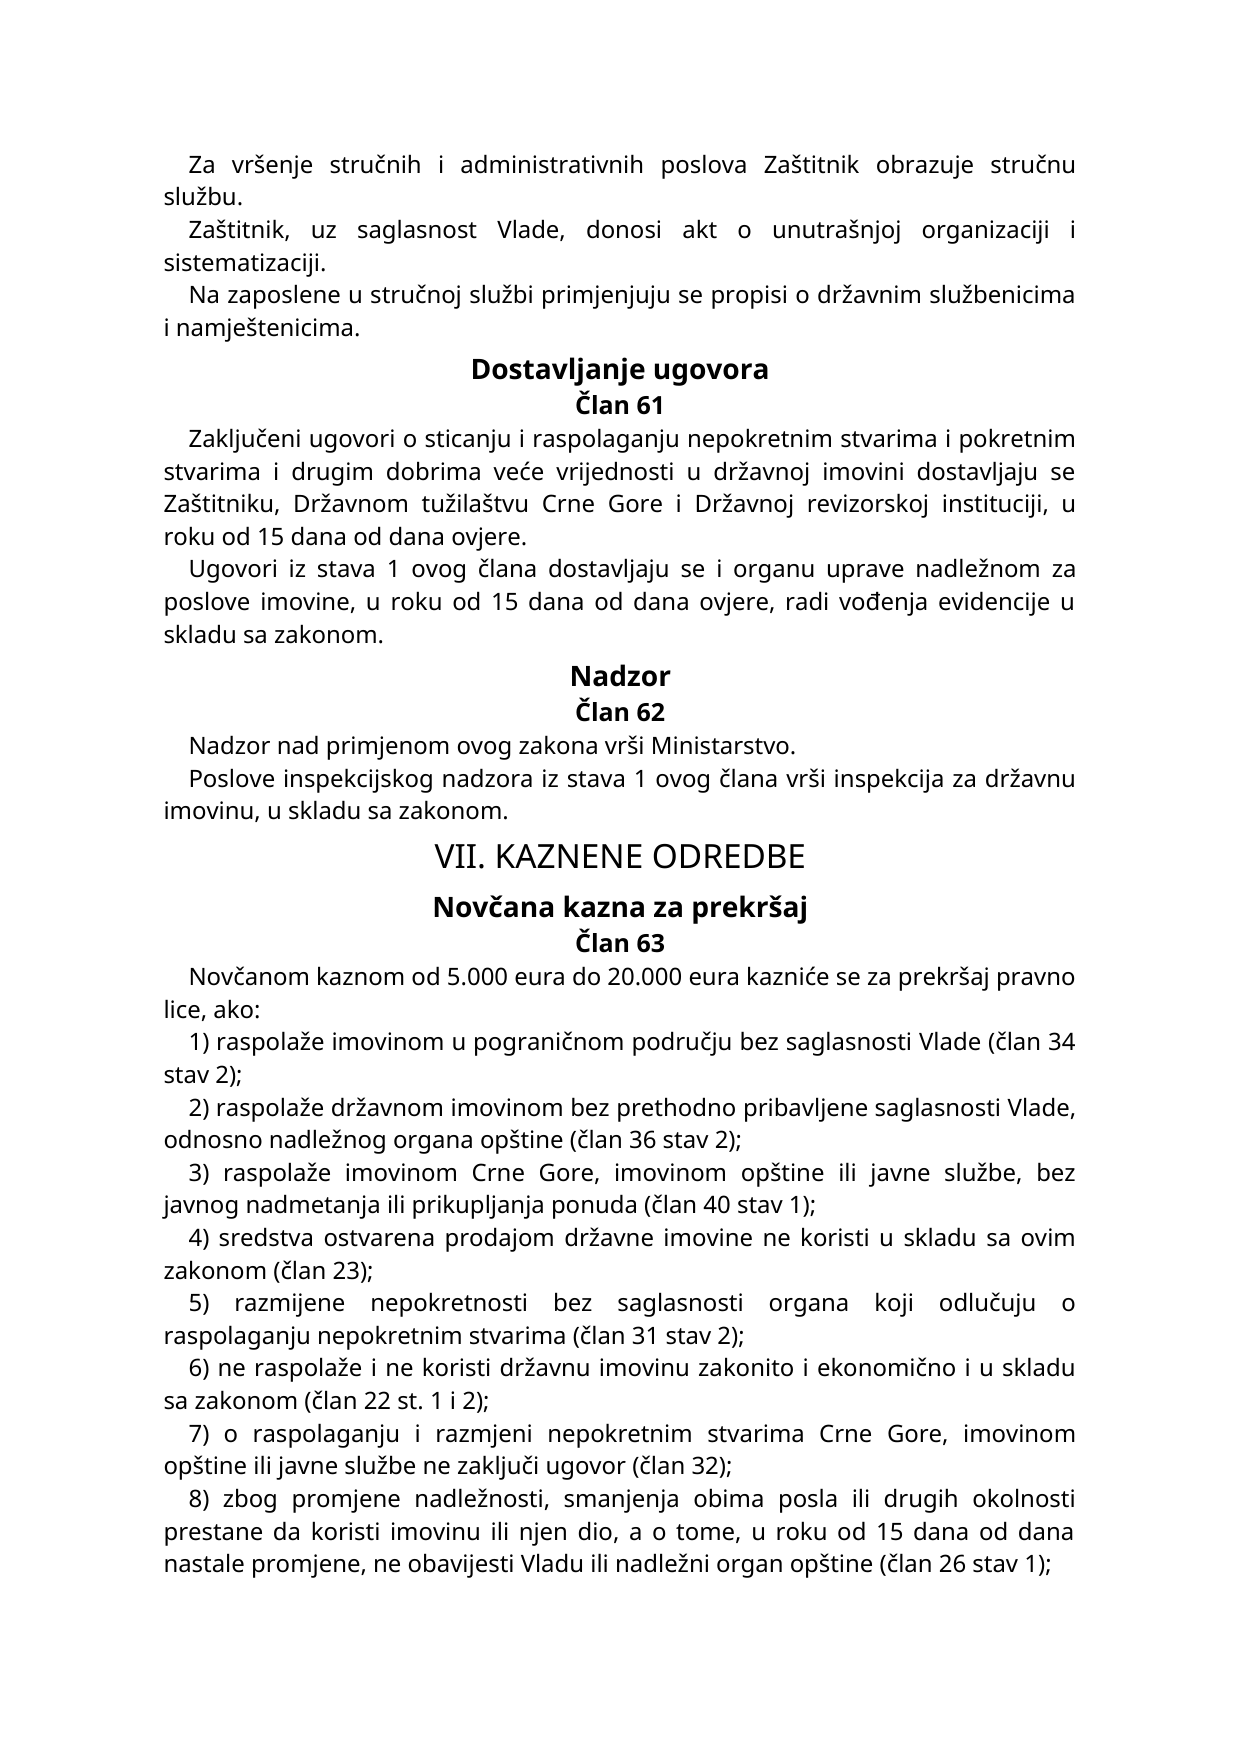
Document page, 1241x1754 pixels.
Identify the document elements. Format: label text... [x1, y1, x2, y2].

text Zaštitnik, uz saglasnost Vlade, donosi akt o unutrašnjoj organizaciji i sistematizaciji. [163, 213, 1077, 278]
text Zaključeni ugovori o sticanju i raspolaganju nepokretnim stvarima i pokretnim stvarima i drugim dobrima veće vrijednosti u državnoj imovini dostavljaju se Zaštitniku, Državnom tužilaštvu Crne Gore i Državnoj revizorskoj instituciji, u roku od 15 dana od dana ovjere. [163, 422, 1077, 552]
text Poslove inspekcijskog nadzora iz stava 1 ovog člana vrši inspekcija za državnu imovinu, u skladu sa zakonom. [163, 761, 1077, 827]
text VII. KAZNENE ODREDBE [148, 833, 1093, 878]
text Član 61 [148, 388, 1093, 422]
text Novčanom kaznom od 5.000 eura do 20.000 eura kazniće se za prekršaj pravno lice, ako: [163, 960, 1077, 1025]
text Nadzor nad primjenom ovog zakona vrši Ministarstvo. [163, 729, 1077, 761]
text 1) raspolaže imovinom u pograničnom području bez saglasnosti Vlade (član 34 stav 2); [163, 1025, 1077, 1090]
text 2) raspolaže državnom imovinom bez prethodno pribavljene saglasnosti Vlade, odnosno nadležnog organa opštine (član 36 stav 2); [163, 1090, 1077, 1156]
text Ugovori iz stava 1 ovog člana dostavljaju se i organu uprave nadležnom za poslove imovine, u roku od 15 dana od dana ovjere, radi vođenja evidencije u skladu sa zakonom. [163, 552, 1077, 650]
text Za vršenje stručnih i administrativnih poslova Zaštitnik obrazuje stručnu službu. [163, 148, 1077, 213]
text 7) o raspolaganju i razmjeni nepokretnim stvarima Crne Gore, imovinom opštine ili javne službe ne zaključi ugovor (član 32); [163, 1416, 1077, 1482]
text Dostavljanje ugovora [148, 349, 1093, 388]
text Novčana kazna za prekršaj [148, 888, 1093, 926]
text 6) ne raspolaže i ne koristi državnu imovinu zakonito i ekonomično i u skladu sa zakonom (član 22 st. 1 i 2); [163, 1351, 1077, 1416]
text Član 63 [148, 926, 1093, 960]
text Nadzor [148, 656, 1093, 695]
text 8) zbog promjene nadležnosti, smanjenja obima posla ili drugih okolnosti prestane da koristi imovinu ili njen dio, a o tome, u roku od 15 dana od dana nastale promjene, ne obavijesti Vladu ili nadležni organ opštine (član 26 stav 1); [163, 1482, 1077, 1579]
text 4) sredstva ostvarena prodajom državne imovine ne koristi u skladu sa ovim zakonom (član 23); [163, 1221, 1077, 1286]
text Na zaposlene u stručnoj službi primjenjuju se propisi o državnim službenicima i namještenicima. [163, 278, 1077, 343]
text Član 62 [148, 695, 1093, 729]
text 5) razmijene nepokretnosti bez saglasnosti organa koji odlučuju o raspolaganju nepokretnim stvarima (član 31 stav 2); [163, 1286, 1077, 1351]
text 3) raspolaže imovinom Crne Gore, imovinom opštine ili javne službe, bez javnog nadmetanja ili prikupljanja ponuda (član 40 stav 1); [163, 1156, 1077, 1221]
